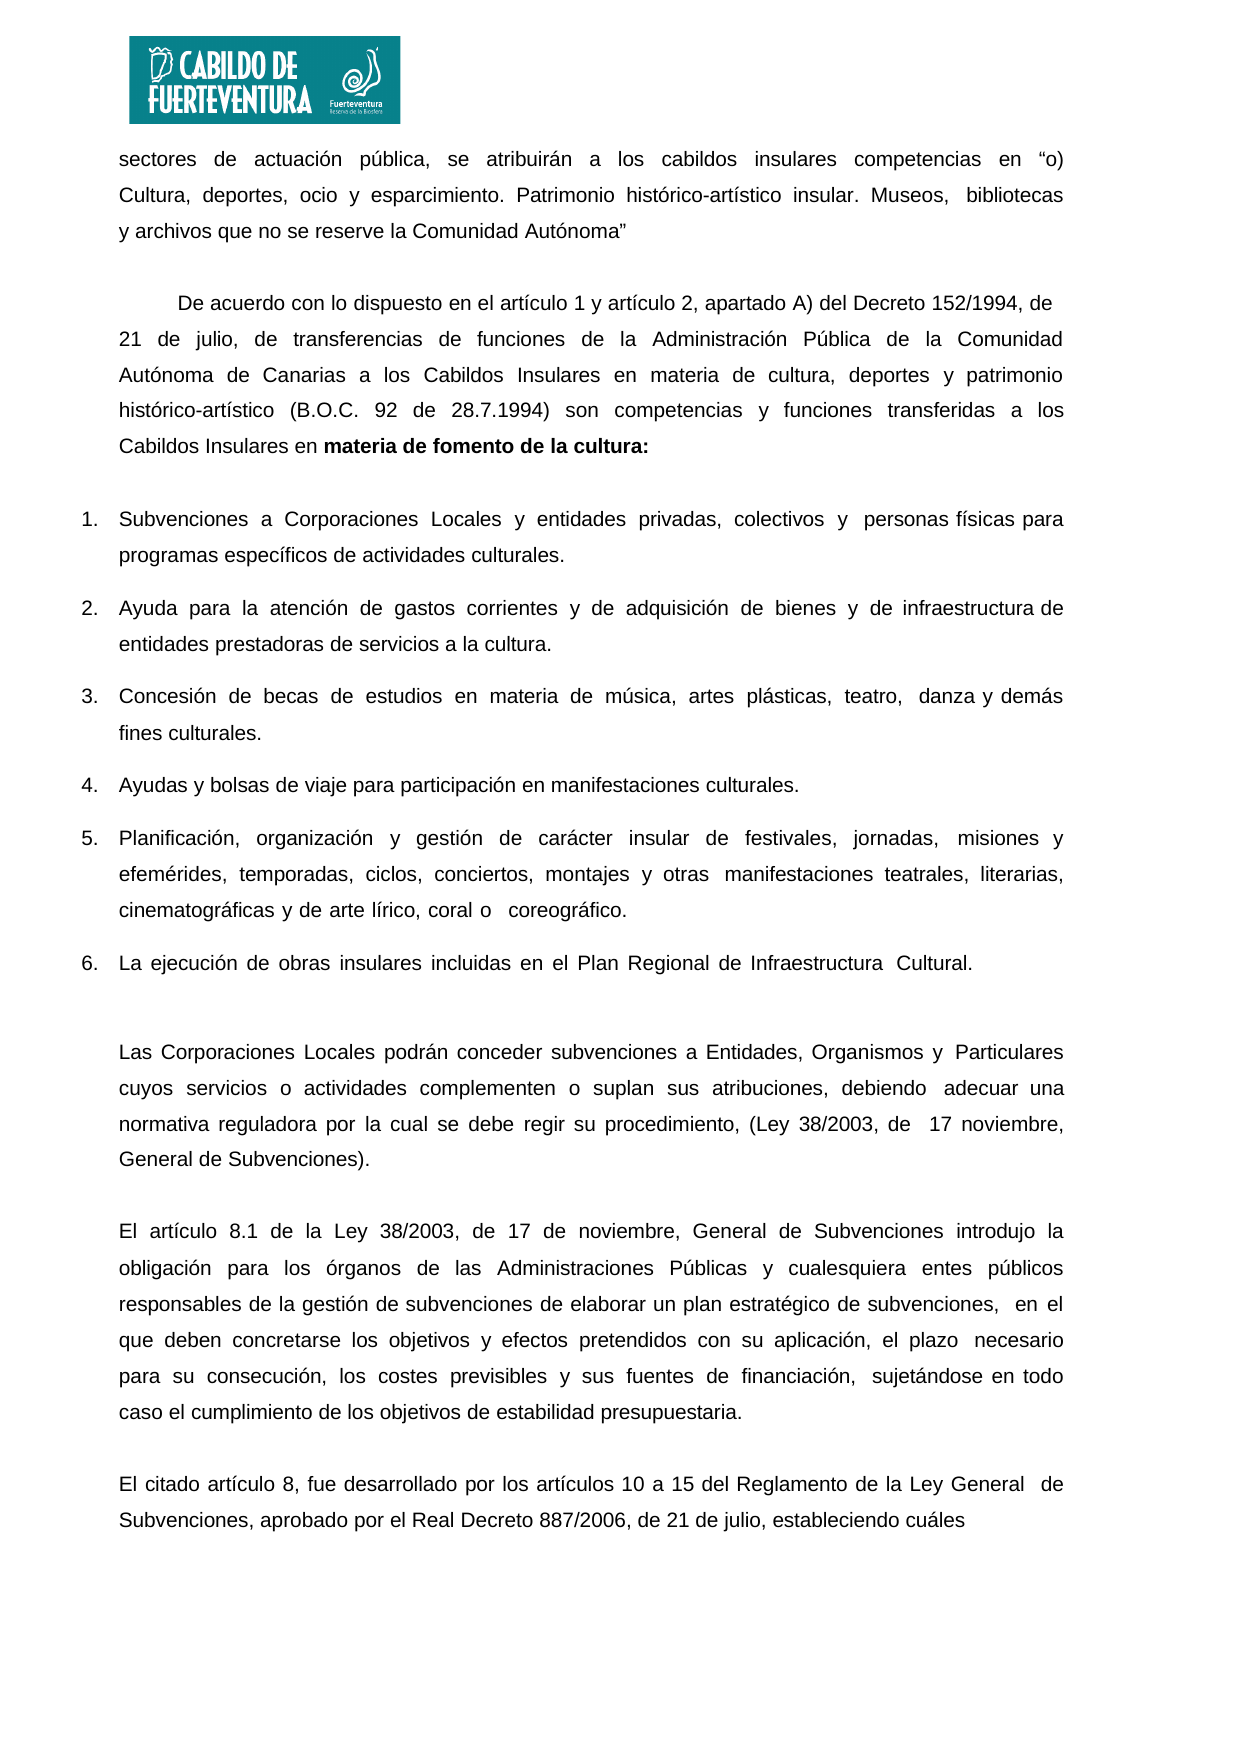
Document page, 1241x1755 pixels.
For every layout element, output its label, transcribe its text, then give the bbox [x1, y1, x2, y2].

list La ejecución de obras insulares incluidas en el Plan Regional de Infraestructura Cultural. [81, 950, 1064, 974]
text sectores de actuación pública, se atribuirán a los cabildos insulares competencias en “o) Cultura, deportes, ocio y esparcimiento. Patrimonio histórico-artístico insular. Museos, bibliotecas y archivos que no se reserve la Comunidad Autónoma” [119, 146, 1064, 243]
text El artículo 8.1 de la Ley 38/2003, de 17 de noviembre, General de Subvenciones introdujo la obligación para los órganos de las Administraciones Públicas y cualesquiera entes públicos responsables de la gestión de subvenciones de elaborar un plan estratégico de subvenciones, en el que deben concretarse los objetivos y efectos pretendidos con su aplicación, el plazo necesario para su consecución, los costes previsibles y sus fuentes de financiación, sujetándose en todo caso el cumplimiento de los objetivos de estabilidad presupuestaria. [119, 1219, 1064, 1424]
text Las Corporaciones Locales podrán conceder subvenciones a Entidades, Organismos y Particulares cuyos servicios o actividades complementen o suplan sus atribuciones, debiendo adecuar una normativa reguladora por la cual se debe regir su procedimiento, (Ley 38/2003, de 17 noviembre, General de Subvenciones). [119, 1039, 1064, 1171]
text 21 de julio, de transferencias de funciones de la Administración Pública de la Comunidad Autónoma de Canarias a los Cabildos Insulares en materia de cultura, deportes y patrimonio histórico-artístico (B.O.C. 92 de 28.7.1994) son competencias y funciones transferidas a los Cabildos Insulares en materia de fomento de la cultura: [119, 327, 1064, 458]
list Ayudas y bolsas de viaje para participación en manifestaciones culturales. [81, 773, 1076, 797]
list Concesión de becas de estudios en materia de música, artes plásticas, teatro, danza y demás fines culturales. [81, 684, 1064, 744]
list Planificación, organización y gestión de carácter insular de festivales, jornadas, misiones y efemérides, temporadas, ciclos, conciertos, montajes y otras manifestaciones teatrales, literarias, cinematográficas y de arte lírico, coral o coreográfico. [81, 826, 1064, 922]
list Subvenciones a Corporaciones Locales y entidades privadas, colectivos y personas físicas para programas específicos de actividades culturales. [81, 506, 1064, 567]
text El citado artículo 8, fue desarrollado por los artículos 10 a 15 del Reglamento de la Ley General de Subvenciones, aprobado por el Real Decreto 887/2006, de 21 de julio, estableciendo cuáles [119, 1472, 1064, 1532]
list Ayuda para la atención de gastos corrientes y de adquisición de bienes y de infraestructura de entidades prestadoras de servicios a la cultura. [81, 595, 1064, 655]
text De acuerdo con lo dispuesto en el artículo 1 y artículo 2, apartado A) del Decreto 152/1994, de [177, 291, 1076, 314]
